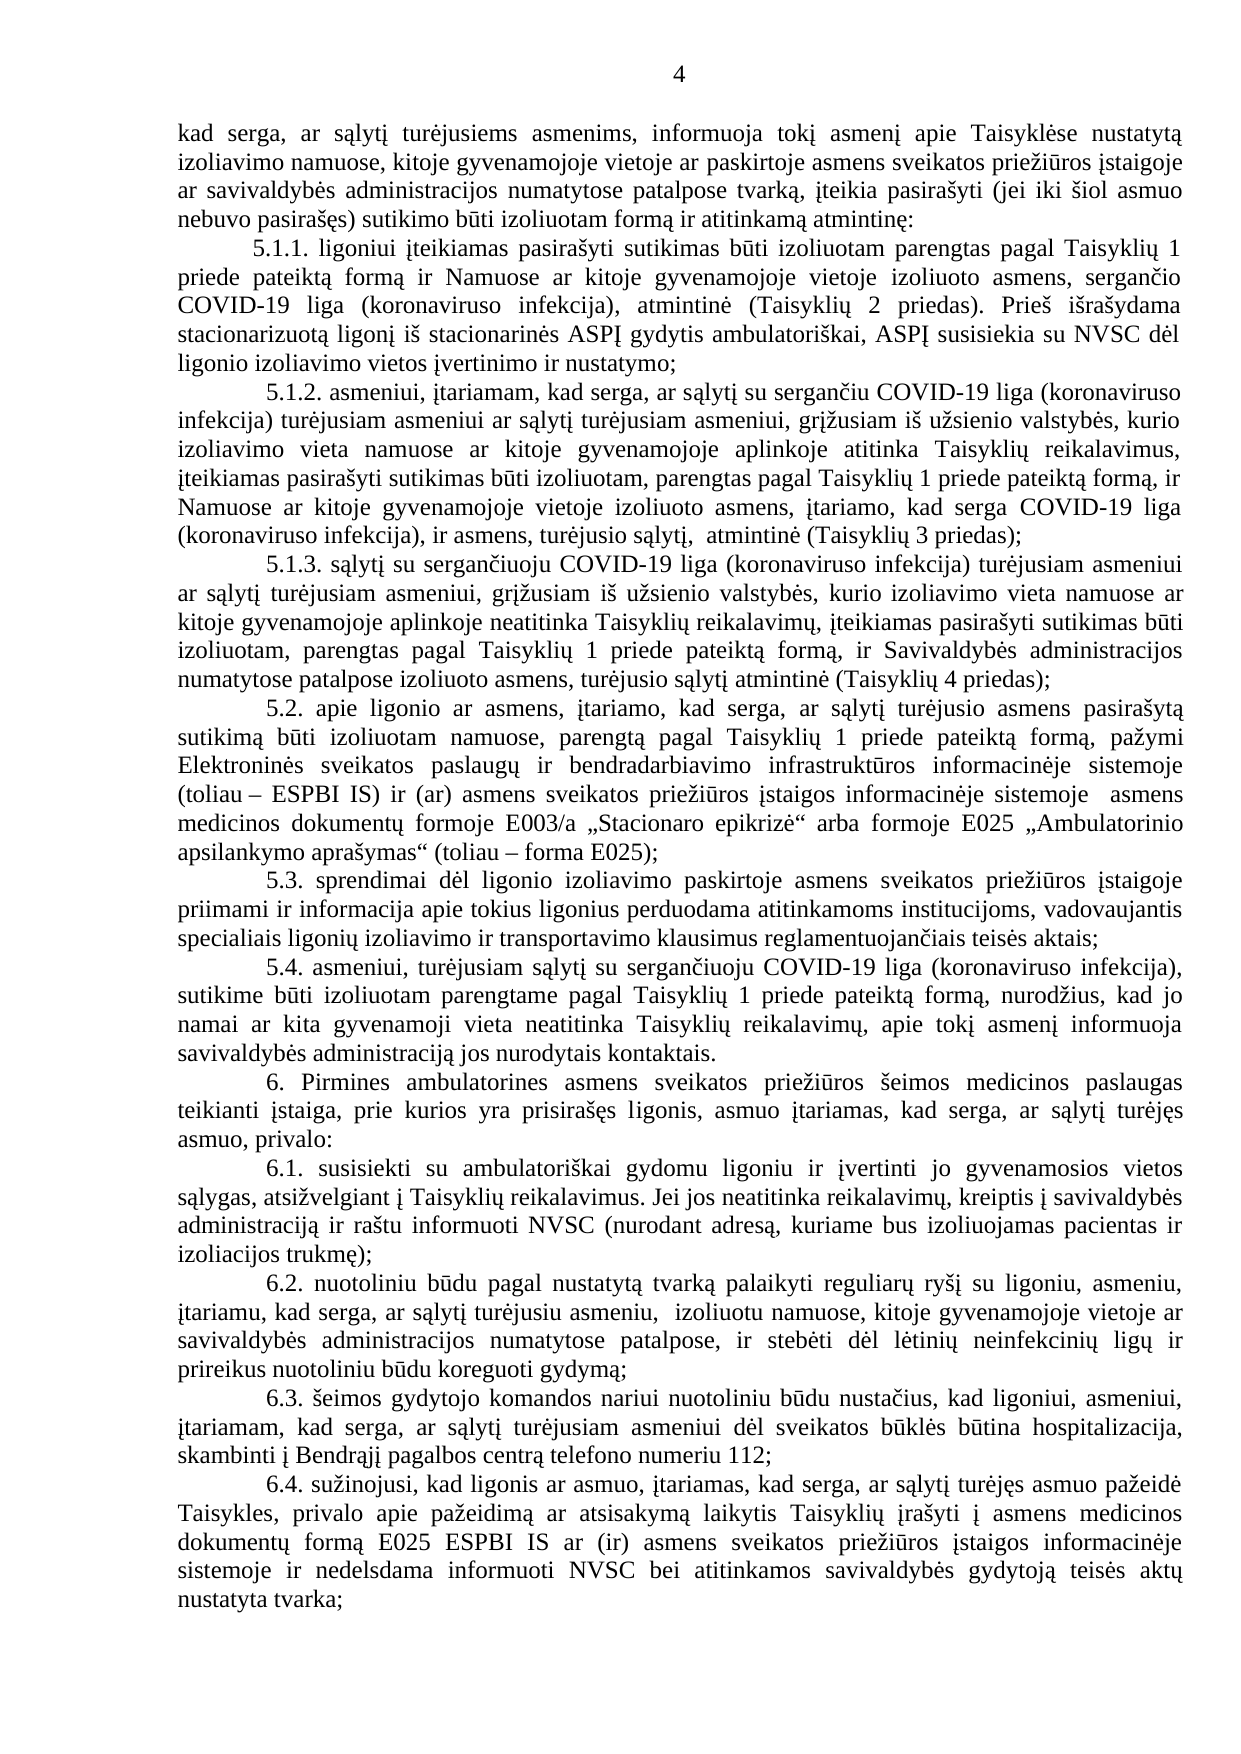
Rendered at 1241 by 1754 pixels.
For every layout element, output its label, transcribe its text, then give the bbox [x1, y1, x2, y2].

text 6. Pirmines ambulatorines asmens sveikatos priežiūros šeimos medicinos paslaugas teikianti įstaiga, prie kurios yra prisirašęs ligonis, asmuo įtariamas, kad serga, ar sąlytį turėjęs asmuo, privalo: [177, 1067, 1183, 1153]
text 5.3. sprendimai dėl ligonio izoliavimo paskirtoje asmens sveikatos priežiūros įstaigoje priimami ir informacija apie tokius ligonius perduodama atitinkamoms institucijoms, vadovaujantis specialiais ligonių izoliavimo ir transportavimo klausimus reglamentuojančiais teisės aktais; [177, 866, 1183, 952]
text 5.4. asmeniui, turėjusiam sąlytį su sergančiuoju COVID-19 liga (koronaviruso infekcija), sutikime būti izoliuotam parengtame pagal Taisyklių 1 priede pateiktą formą, nurodžius, kad jo namai ar kita gyvenamoji vieta neatitinka Taisyklių reikalavimų, apie tokį asmenį informuoja savivaldybės administraciją jos nurodytais kontaktais. [177, 952, 1183, 1067]
text 5.1.2. asmeniui, įtariamam, kad serga, ar sąlytį su sergančiu COVID-19 liga (koronaviruso infekcija) turėjusiam asmeniui ar sąlytį turėjusiam asmeniui, grįžusiam iš užsienio valstybės, kurio izoliavimo vieta namuose ar kitoje gyvenamojoje aplinkoje atitinka Taisyklių reikalavimus, įteikiamas pasirašyti sutikimas būti izoliuotam, parengtas pagal Taisyklių 1 priede pateiktą formą, ir Namuose ar kitoje gyvenamojoje vietoje izoliuoto asmens, įtariamo, kad serga COVID-19 liga (koronaviruso infekcija), ir asmens, turėjusio sąlytį, atmintinė (Taisyklių 3 priedas); [177, 377, 1181, 549]
text kad serga, ar sąlytį turėjusiems asmenims, informuoja tokį asmenį apie Taisyklėse nustatytą izoliavimo namuose, kitoje gyvenamojoje vietoje ar paskirtoje asmens sveikatos priežiūros įstaigoje ar savivaldybės administracijos numatytose patalpose tvarką, įteikia pasirašyti (jei iki šiol asmuo nebuvo pasirašęs) sutikimo būti izoliuotam formą ir atitinkamą atmintinę: [177, 118, 1183, 233]
text 6.2. nuotoliniu būdu pagal nustatytą tvarką palaikyti reguliarų ryšį su ligoniu, asmeniu, įtariamu, kad serga, ar sąlytį turėjusiu asmeniu, izoliuotu namuose, kitoje gyvenamojoje vietoje ar savivaldybės administracijos numatytose patalpose, ir stebėti dėl lėtinių neinfekcinių ligų ir prireikus nuotoliniu būdu koreguoti gydymą; [177, 1268, 1183, 1383]
text 5.1.1. ligoniui įteikiamas pasirašyti sutikimas būti izoliuotam parengtas pagal Taisyklių 1 priede pateiktą formą ir Namuose ar kitoje gyvenamojoje vietoje izoliuoto asmens, sergančio COVID-19 liga (koronaviruso infekcija), atmintinė (Taisyklių 2 priedas). Prieš išrašydama stacionarizuotą ligonį iš stacionarinės ASPĮ gydytis ambulatoriškai, ASPĮ susisiekia su NVSC dėl ligonio izoliavimo vietos įvertinimo ir nustatymo; [177, 233, 1181, 377]
text 6.1. susisiekti su ambulatoriškai gydomu ligoniu ir įvertinti jo gyvenamosios vietos sąlygas, atsižvelgiant į Taisyklių reikalavimus. Jei jos neatitinka reikalavimų, kreiptis į savivaldybės administraciją ir raštu informuoti NVSC (nurodant adresą, kuriame bus izoliuojamas pacientas ir izoliacijos trukmę); [177, 1153, 1183, 1268]
text 6.3. šeimos gydytojo komandos nariui nuotoliniu būdu nustačius, kad ligoniui, asmeniui, įtariamam, kad serga, ar sąlytį turėjusiam asmeniui dėl sveikatos būklės būtina hospitalizacija, skambinti į Bendrąjį pagalbos centrą telefono numeriu 112; [177, 1383, 1183, 1469]
text 5.2. apie ligonio ar asmens, įtariamo, kad serga, ar sąlytį turėjusio asmens pasirašytą sutikimą būti izoliuotam namuose, parengtą pagal Taisyklių 1 priede pateiktą formą, pažymi Elektroninės sveikatos paslaugų ir bendradarbiavimo infrastruktūros informacinėje sistemoje (toliau – ESPBI IS) ir (ar) asmens sveikatos priežiūros įstaigos informacinėje sistemoje asmens medicinos dokumentų formoje E003/a „Stacionaro epikrizė“ arba formoje E025 „Ambulatorinio apsilankymo aprašymas“ (toliau – forma E025); [177, 693, 1183, 866]
text 6.4. sužinojusi, kad ligonis ar asmuo, įtariamas, kad serga, ar sąlytį turėjęs asmuo pažeidė Taisykles, privalo apie pažeidimą ar atsisakymą laikytis Taisyklių įrašyti į asmens medicinos dokumentų formą E025 ESPBI IS ar (ir) asmens sveikatos priežiūros įstaigos informacinėje sistemoje ir nedelsdama informuoti NVSC bei atitinkamos savivaldybės gydytoją teisės aktų nustatyta tvarka; [177, 1469, 1183, 1613]
text 5.1.3. sąlytį su sergančiuoju COVID-19 liga (koronaviruso infekcija) turėjusiam asmeniui ar sąlytį turėjusiam asmeniui, grįžusiam iš užsienio valstybės, kurio izoliavimo vieta namuose ar kitoje gyvenamojoje aplinkoje neatitinka Taisyklių reikalavimų, įteikiamas pasirašyti sutikimas būti izoliuotam, parengtas pagal Taisyklių 1 priede pateiktą formą, ir Savivaldybės administracijos numatytose patalpose izoliuoto asmens, turėjusio sąlytį atmintinė (Taisyklių 4 priedas); [177, 549, 1183, 693]
